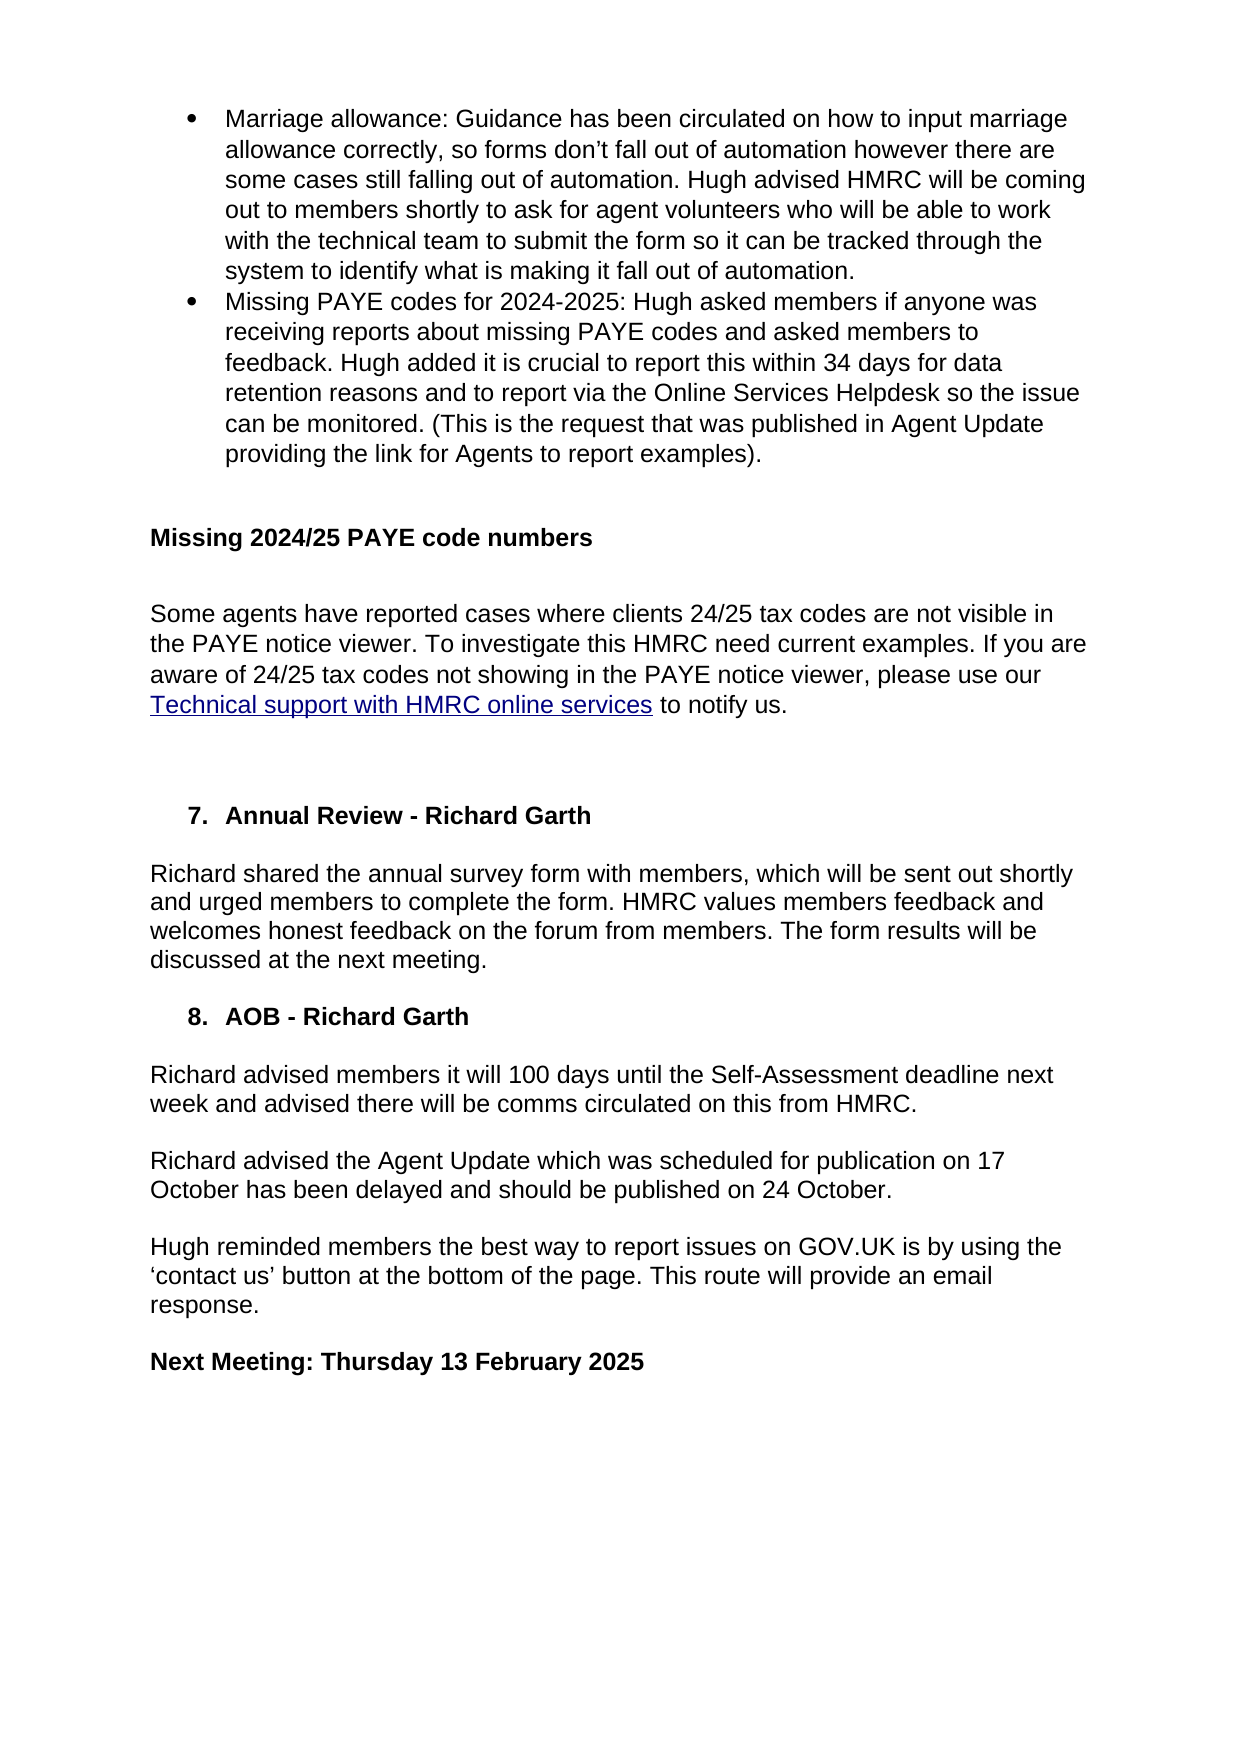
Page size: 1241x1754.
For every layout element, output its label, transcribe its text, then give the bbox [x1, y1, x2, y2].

text Next Meeting: Thursday 13 February 2025 [150, 1347, 1090, 1376]
list Missing PAYE codes for 2024-2025: Hugh asked members if anyone was receiving reports about missing PAYE codes and asked members to feedback. Hugh added it is crucial to report this within 34 days for data retention reasons and to report via the Online Services Helpdesk so the issue can be monitored. (This is the request that was published in Agent Update providing the link for Agents to report examples). [187, 287, 1090, 468]
list Annual Review - Richard Garth [187, 801, 1090, 830]
text Richard advised the Agent Update which was scheduled for publication on 17 October has been delayed and should be published on 24 October. [150, 1146, 1090, 1203]
text Missing 2024/25 PAYE code numbers [150, 523, 1090, 551]
list AOB - Richard Garth [187, 1002, 1090, 1031]
text Richard shared the annual survey form with members, which will be sent out shortly and urged members to complete the form. HMRC values members feedback and welcomes honest feedback on the forum from members. The form results will be discussed at the next meeting. [150, 858, 1090, 973]
list Marriage allowance: Guidance has been circulated on how to input marriage allowance correctly, so forms don’t fall out of automation however there are some cases still falling out of automation. Hugh advised HMRC will be coming out to members shortly to ask for agent volunteers who will be able to work with the technical team to submit the form so it can be tracked through the system to identify what is making it fall out of automation. [187, 104, 1090, 285]
text Some agents have reported cases where clients 24/25 tax codes are not visible in the PAYE notice viewer. To investigate this HMRC need current examples. If you are aware of 24/25 tax codes not showing in the PAYE notice viewer, please use our Technical support with HMRC online services to notify us. [150, 599, 1090, 719]
text Richard advised members it will 100 days until the Self-Assessment deadline next week and advised there will be comms circulated on this from HMRC. [150, 1060, 1090, 1117]
text Hugh reminded members the best way to report issues on GOV.UK is by using the ‘contact us’ button at the bottom of the page. This route will provide an email response. [150, 1232, 1090, 1318]
